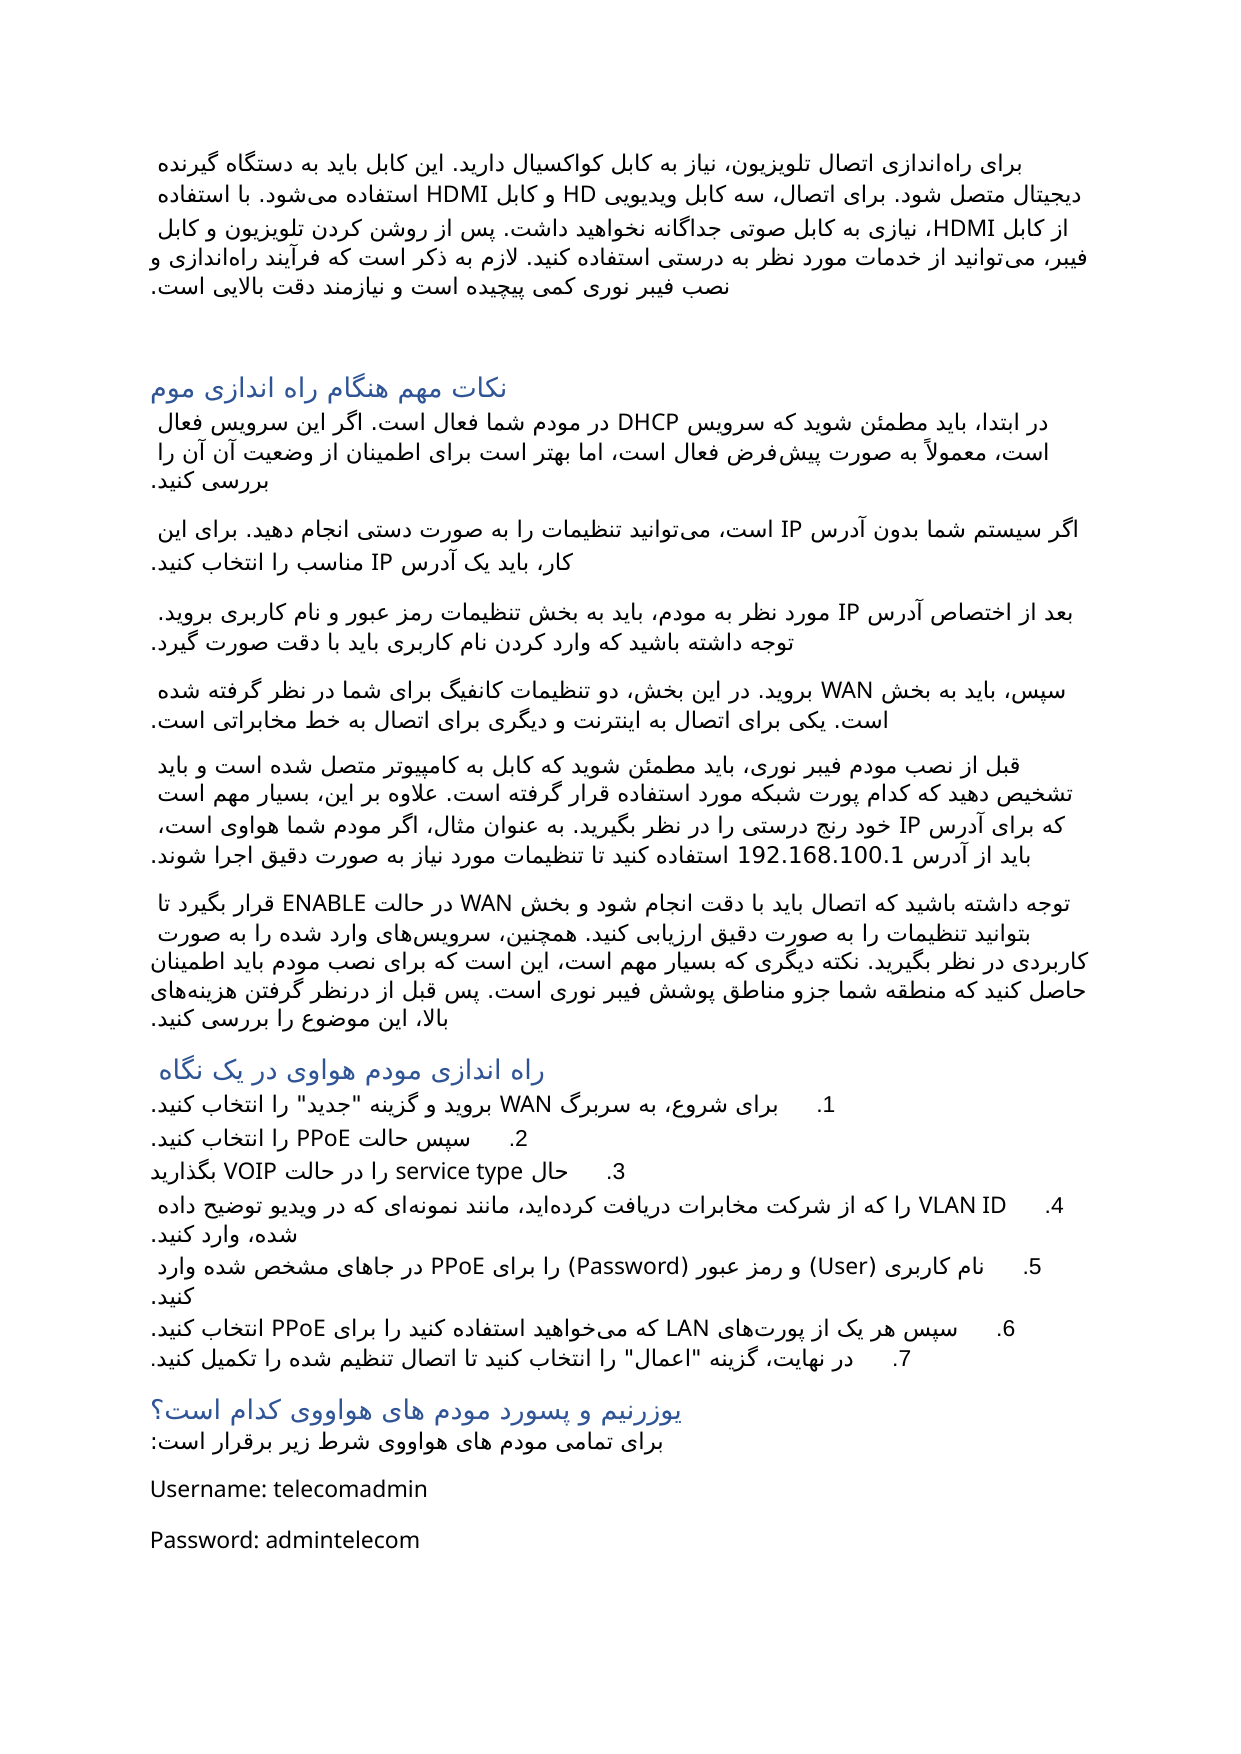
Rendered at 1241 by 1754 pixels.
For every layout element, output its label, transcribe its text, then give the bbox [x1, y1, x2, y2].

text Username: telecomadmin [150, 1473, 1090, 1505]
list در نهایت، گزینه "اعمال" را انتخاب کنید تا اتصال تنظیم شده را تکمیل کنید. [150, 1345, 1053, 1372]
text توجه داشته باشید که اتصال باید با دقت انجام شود و بخش WAN در حالت ENABLE قرار بگیرد تا بتوانید تنظیمات را به صورت دقیق ارزیابی کنید. همچنین، سرویس‌های وارد شده را به صورت کاربردی در نظر بگیرید. نکته دیگری که بسیار مهم است، این است که برای نصب مودم باید اطمینان حاصل کنید که منطقه شما جزو مناطق پوشش فیبر نوری است. پس قبل از درنظر گرفتن هزینه‌های بالا، این موضوع را بررسی کنید. [150, 887, 1090, 1032]
list سپس حالت PPoE را انتخاب کنید. [150, 1122, 1053, 1153]
list برای شروع، به سربرگ WAN بروید و گزینه "جدید" را انتخاب کنید. [150, 1088, 1053, 1119]
subtitle راه اندازی مودم هواوی در یک نگاه [150, 1054, 1090, 1086]
text برای راه‌اندازی اتصال تلویزیون، نیاز به کابل کواکسیال دارید. این کابل باید به دستگاه گیرنده دیجیتال متصل شود. برای اتصال، سه کابل ویدیویی HD و کابل HDMI استفاده می‌شود. با استفاده از کابل HDMI، نیازی به کابل صوتی جداگانه نخواهید داشت. پس از روشن کردن تلویزیون و کابل فیبر، می‌توانید از خدمات مورد نظر به درستی استفاده کنید. لازم به ذکر است که فرآیند راه‌اندازی و نصب فیبر نوری کمی پیچیده است و نیازمند دقت بالایی است. [150, 150, 1090, 299]
list VLAN ID را که از شرکت مخابرات دریافت کرده‌اید، مانند نمونه‌ای که در ویدیو توضیح داده شده، وارد کنید. [150, 1189, 1053, 1248]
subtitle یوزرنیم و پسورد مودم های هواووی کدام است؟ [150, 1394, 1090, 1426]
subtitle نکات مهم هنگام راه اندازی موم [150, 372, 1090, 404]
text اگر سیستم شما بدون آدرس IP است، می‌توانید تنظیمات را به صورت دستی انجام دهید. برای این کار، باید یک آدرس IP مناسب را انتخاب کنید. [150, 513, 1090, 577]
list نام کاربری (User) و رمز عبور (Password) را برای PPoE در جاهای مشخص شده وارد کنید. [150, 1250, 1053, 1310]
text سپس، باید به بخش WAN بروید. در این بخش، دو تنظیمات کانفیگ برای شما در نظر گرفته شده است. یکی برای اتصال به اینترنت و دیگری برای اتصال به خط مخابراتی است. [150, 674, 1090, 733]
text Password: admintelecom [150, 1523, 1090, 1555]
list سپس هر یک از پورت‌های LAN که می‌خواهید استفاده کنید را برای PPoE انتخاب کنید. [150, 1312, 1053, 1343]
text برای تمامی مودم های هواووی شرط زیر برقرار است: [150, 1428, 1090, 1455]
text در ابتدا، باید مطمئن شوید که سرویس DHCP در مودم شما فعال است. اگر این سرویس فعال است، معمولاً به صورت پیش‌فرض فعال است، اما بهتر است برای اطمینان از وضعیت آن آن را بررسی کنید. [150, 406, 1090, 494]
list حال service type را در حالت VOIP بگذارید [150, 1155, 1053, 1186]
text قبل از نصب مودم فیبر نوری، باید مطمئن شوید که کابل به کامپیوتر متصل شده است و باید تشخیص دهید که کدام پورت شبکه مورد استفاده قرار گرفته است. علاوه بر این، بسیار مهم است که برای آدرس IP خود رنج درستی را در نظر بگیرید. به عنوان مثال، اگر مودم شما هواوی است، باید از آدرس 192.168.100.1 استفاده کنید تا تنظیمات مورد نیاز به صورت دقیق اجرا شوند. [150, 752, 1090, 868]
text بعد از اختصاص آدرس IP مورد نظر به مودم، باید به بخش تنظیمات رمز عبور و نام کاربری بروید. توجه داشته باشید که وارد کردن نام کاربری باید با دقت صورت گیرد. [150, 596, 1090, 655]
